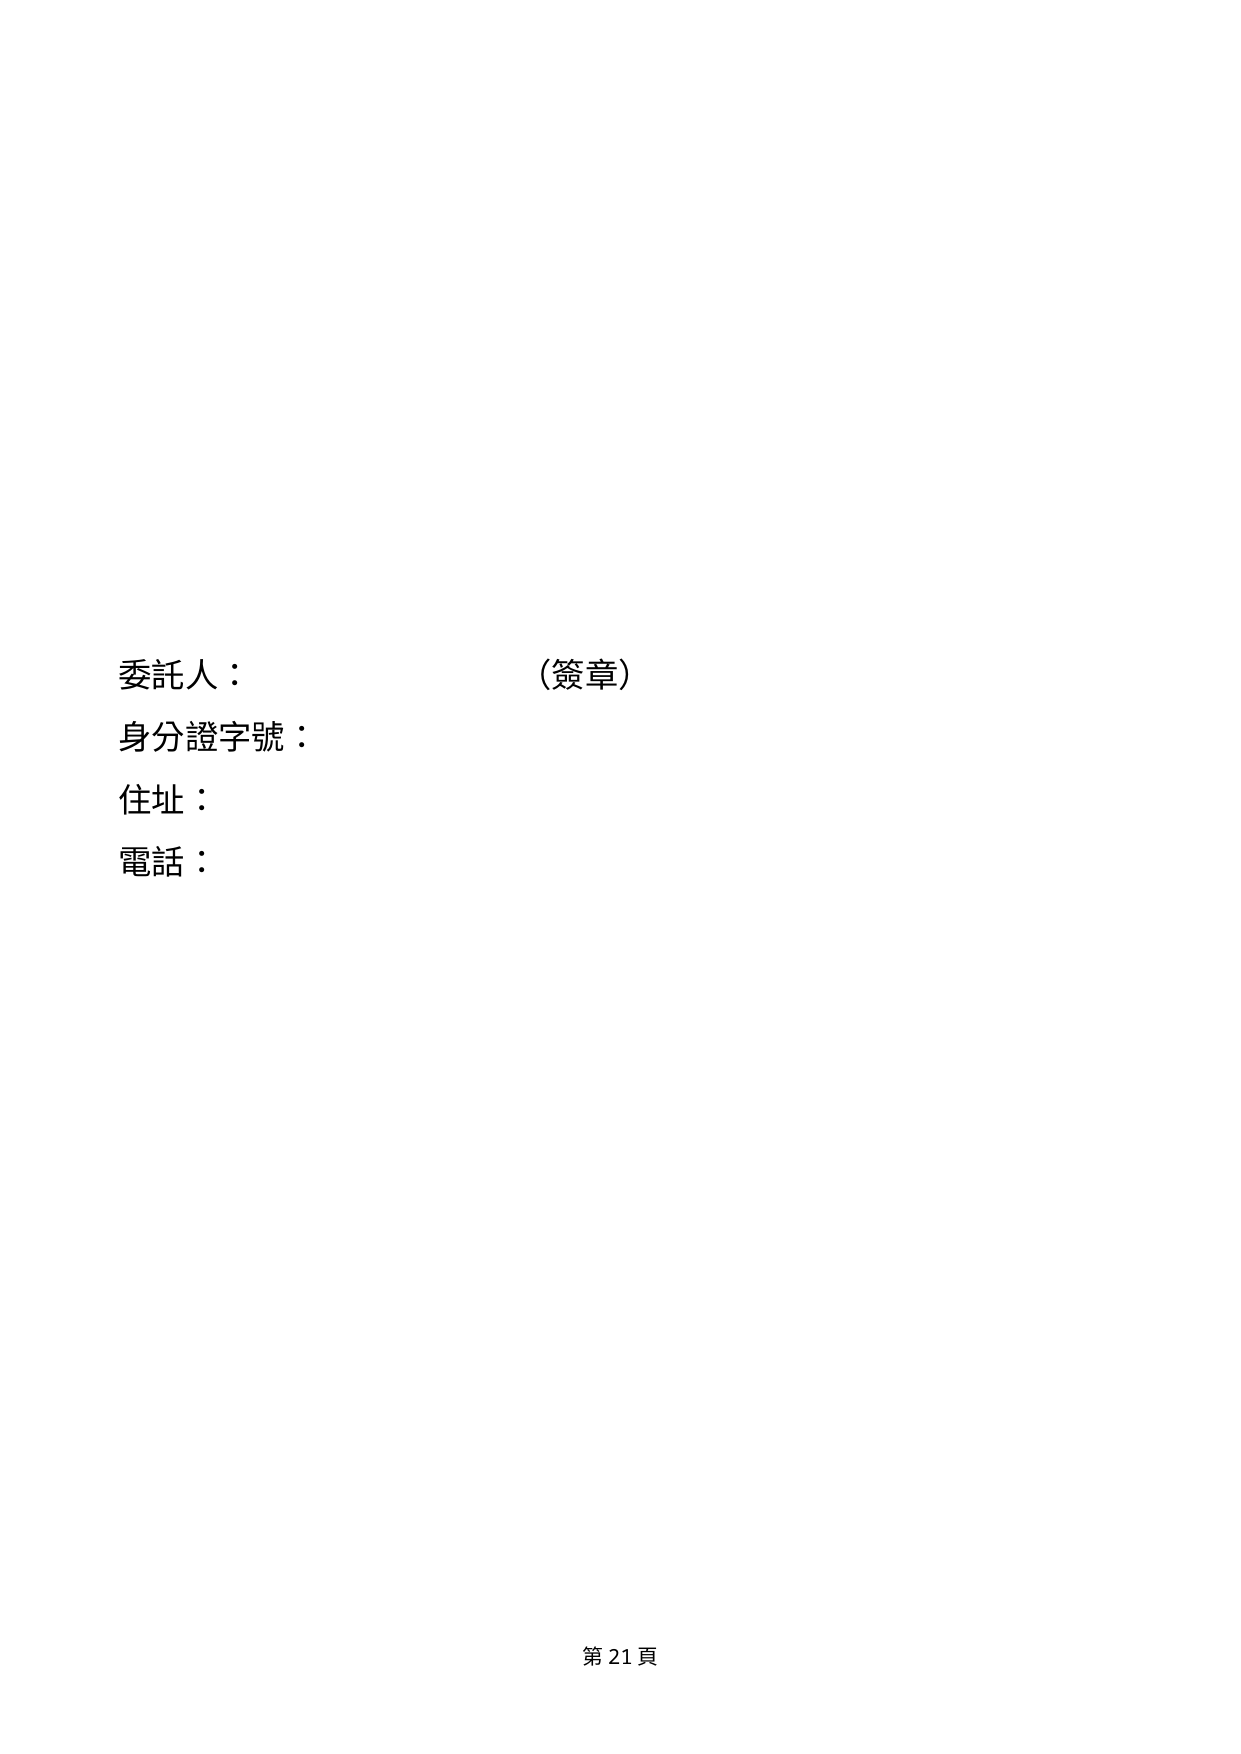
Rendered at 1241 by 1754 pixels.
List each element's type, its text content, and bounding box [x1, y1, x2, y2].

text 住址： [118, 756, 1122, 818]
text 身分證字號： [118, 693, 1122, 756]
text 電話： [118, 818, 1122, 881]
text 委託人： （簽章） [118, 631, 1122, 693]
